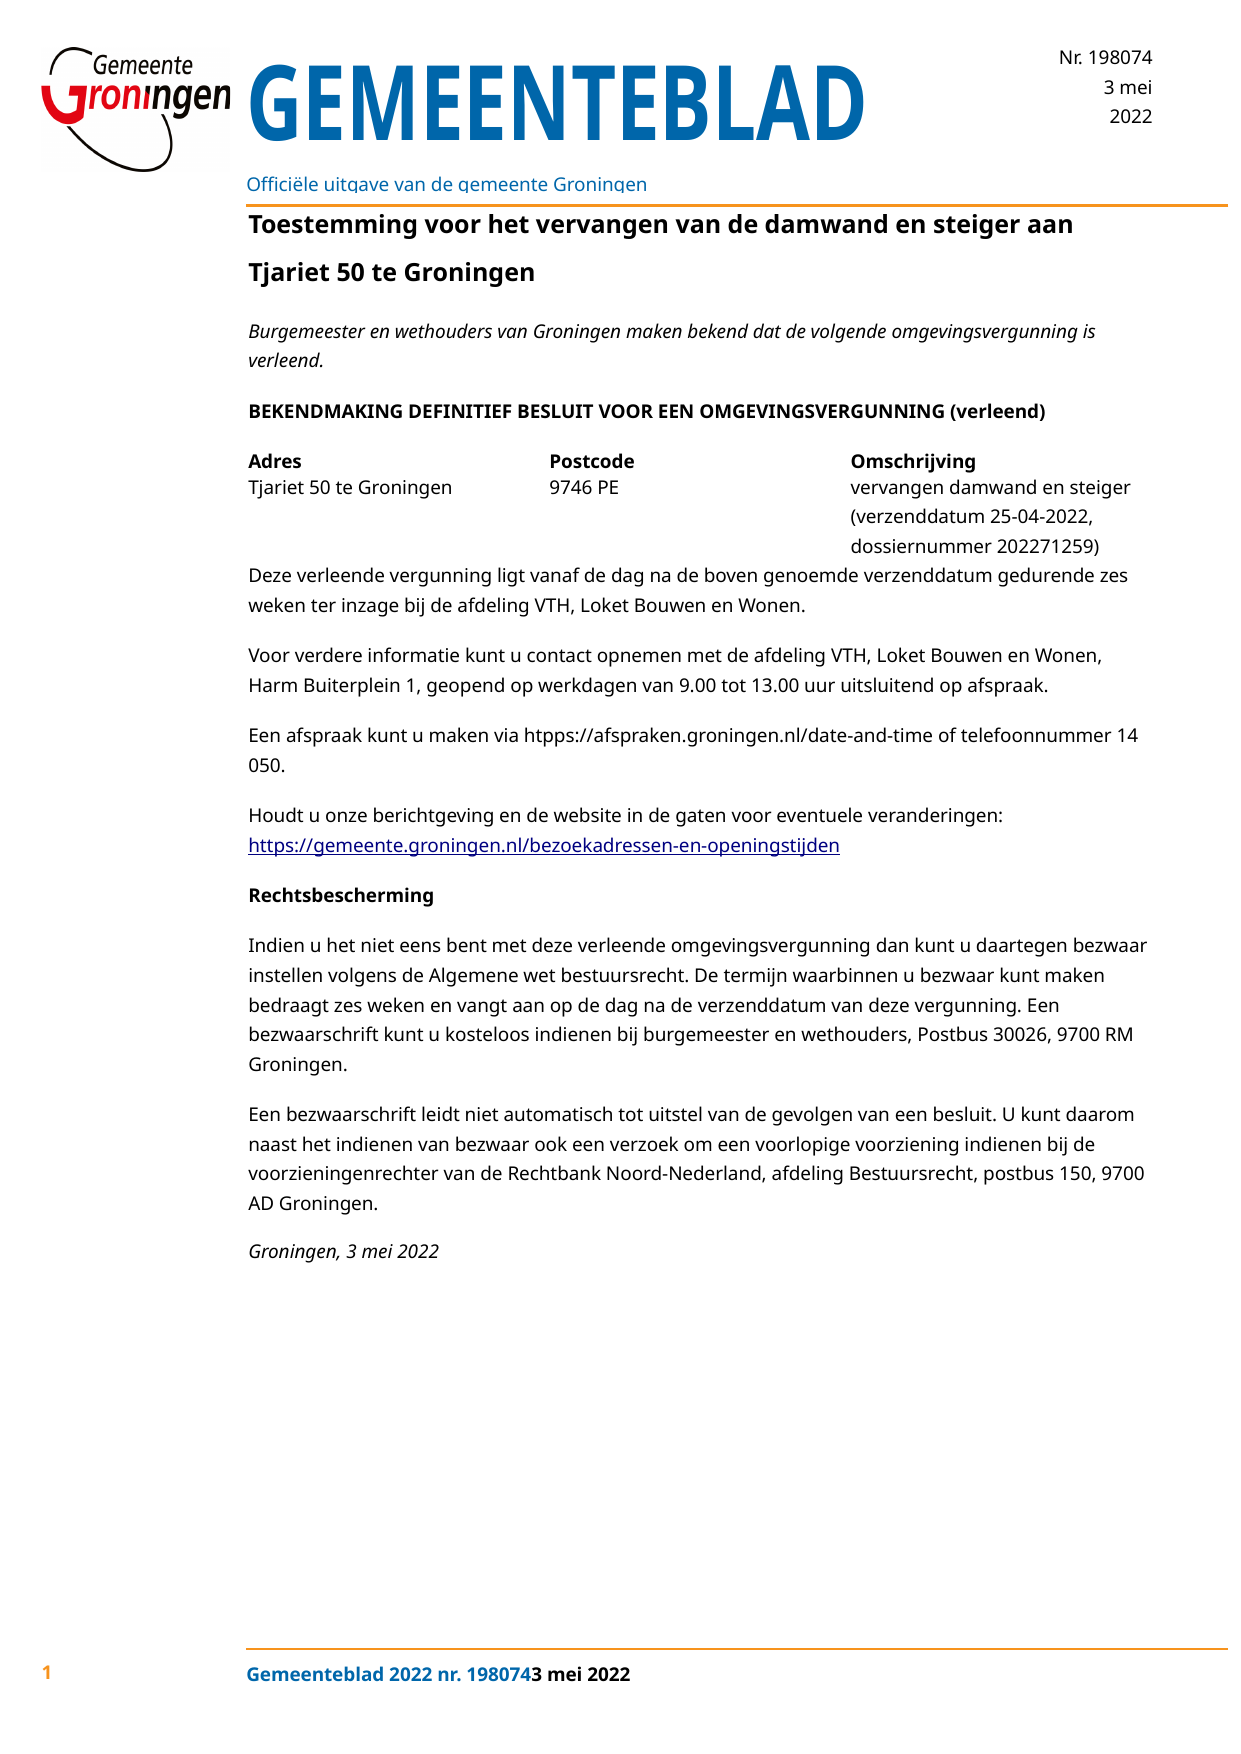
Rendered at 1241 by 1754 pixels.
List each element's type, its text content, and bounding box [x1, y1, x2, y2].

text Voor verdere informatie kunt u contact opnemen met de afdeling VTH, Loket Bouwen en Wonen, Harm Buiterplein 1, geopend op werkdagen van 9.00 tot 13.00 uur uitsluitend op afspraak. [248, 642, 1152, 698]
text Toestemming voor het vervangen van de damwand en steiger aan Tjariet 50 te Groningen [248, 207, 1152, 288]
text Indien u het niet eens bent met deze verleende omgevingsvergunning dan kunt u daartegen bezwaar instellen volgens de Algemene wet bestuursrecht. De termijn waarbinnen u bezwaar kunt maken bedraagt zes weken en vangt aan op de dag na de verzenddatum van deze vergunning. Een bezwaarschrift kunt u kosteloos indienen bij burgemeester en wethouders, Postbus 30026, 9700 RM Groningen. [248, 933, 1152, 1077]
text Een afspraak kunt u maken via htpps://afspraken.groningen.nl/date-and-time of telefoonnummer 14 050. [248, 722, 1152, 778]
table_cell 9746 PE [549, 474, 850, 559]
text Deze verleende vergunning ligt vanaf de dag na de boven genoemde verzenddatum gedurende zes weken ter inzage bij de afdeling VTH, Loket Bouwen en Wonen. [248, 562, 1152, 618]
text Burgemeester en wethouders van Groningen maken bekend dat de volgende omgevingsvergunning is verleend. [248, 318, 1152, 373]
picture [41, 47, 231, 172]
text Rechtsbescherming [248, 882, 1152, 908]
text Een bezwaarschrift leidt niet automatisch tot uitstel van de gevolgen van een besluit. U kunt daarom naast het indienen van bezwaar ook een verzoek om een voorlopige voorziening indienen bij de voorzieningenrechter van de Rechtbank Noord-Nederland, afdeling Bestuursrecht, postbus 150, 9700 AD Groningen. [248, 1101, 1152, 1216]
table_header Adres [248, 449, 549, 474]
table_header Omschrijving [850, 449, 1152, 474]
table_cell Tjariet 50 te Groningen [248, 474, 549, 559]
text Groningen, 3 mei 2022 [248, 1238, 1152, 1264]
table_cell vervangen damwand en steiger (verzenddatum 25-04-2022, dossiernummer 202271259) [850, 474, 1152, 559]
table_header Postcode [549, 449, 850, 474]
text Houdt u onze berichtgeving en de website in de gaten voor eventuele veranderingen: https://gemeente.groningen.nl/bezoekadressen-en-openingstijden [248, 802, 1152, 858]
text BEKENDMAKING DEFINITIEF BESLUIT VOOR EEN OMGEVINGSVERGUNNING (verleend) [248, 398, 1152, 424]
